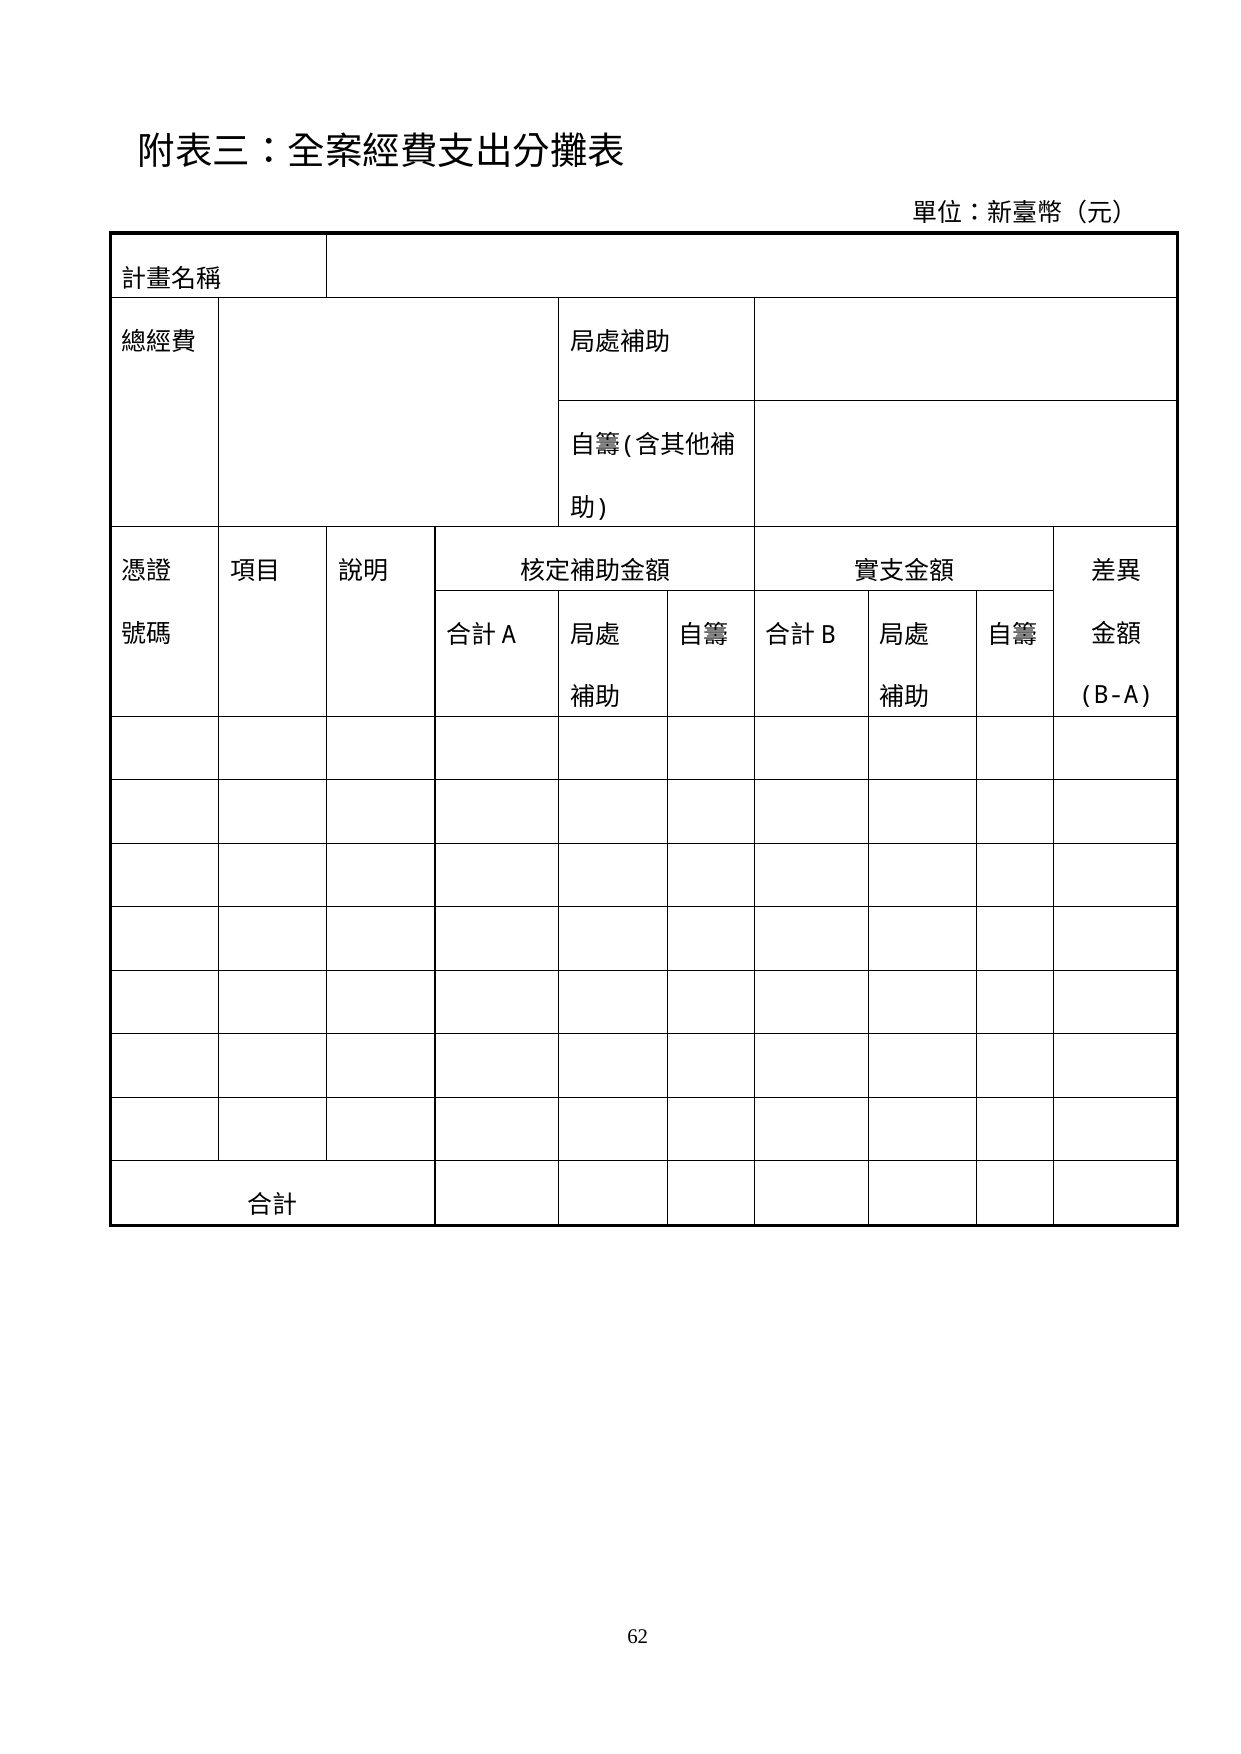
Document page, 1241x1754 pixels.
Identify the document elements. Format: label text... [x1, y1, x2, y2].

table_cell [559, 907, 667, 970]
table_cell [977, 971, 1053, 1033]
table_cell [755, 780, 868, 843]
table_cell 總經費 [112, 298, 218, 526]
table_cell [559, 1098, 667, 1160]
table_cell [668, 971, 754, 1033]
table_cell [327, 907, 434, 970]
table_cell [869, 844, 976, 906]
table_cell [668, 1161, 754, 1224]
table_cell [668, 780, 754, 843]
table_cell [869, 1161, 976, 1224]
table_cell [112, 717, 218, 779]
table_cell [1054, 1161, 1176, 1224]
table_cell [559, 844, 667, 906]
table_cell [1054, 1098, 1176, 1160]
table_cell [327, 780, 434, 843]
table_cell [559, 780, 667, 843]
table_cell [219, 1034, 326, 1097]
table_cell [219, 907, 326, 970]
table_cell [977, 907, 1053, 970]
table_header 計畫名稱 [112, 235, 326, 297]
table_cell [327, 1034, 434, 1097]
table_cell [755, 298, 1176, 400]
table_cell [668, 907, 754, 970]
table_cell [219, 971, 326, 1033]
table_cell [219, 298, 558, 526]
table_cell [1054, 1034, 1176, 1097]
table_cell [869, 1034, 976, 1097]
table_cell [668, 1034, 754, 1097]
table_cell [977, 1034, 1053, 1097]
table_cell 合計 [112, 1161, 434, 1224]
table_cell [977, 1098, 1053, 1160]
table_cell [869, 780, 976, 843]
table_cell [1054, 907, 1176, 970]
table_cell [977, 1161, 1053, 1224]
table_cell [219, 844, 326, 906]
table_cell 自籌 [668, 591, 754, 716]
table_cell [559, 1034, 667, 1097]
table_cell 差異 金額 (B-A) [1054, 527, 1176, 716]
table_cell [755, 971, 868, 1033]
table_cell [869, 1098, 976, 1160]
table_cell 實支金額 [755, 527, 1053, 589]
table_cell [869, 907, 976, 970]
table_cell [327, 717, 434, 779]
table_cell [112, 844, 218, 906]
table_cell [219, 780, 326, 843]
table_cell [219, 1098, 326, 1160]
table_cell [436, 1161, 558, 1224]
table_cell [112, 1034, 218, 1097]
table_cell [436, 1034, 558, 1097]
table_cell 局處 補助 [559, 591, 667, 716]
table_cell [1054, 717, 1176, 779]
table_cell [112, 907, 218, 970]
table_cell 自籌(含其他補助) [559, 401, 754, 526]
table_cell 說明 [327, 527, 434, 716]
table_header [327, 235, 1176, 297]
table_cell [327, 971, 434, 1033]
table_cell [436, 1098, 558, 1160]
table_cell 合計A [436, 591, 558, 716]
table_cell [1054, 971, 1176, 1033]
table_cell [755, 844, 868, 906]
table_cell [1054, 844, 1176, 906]
table_cell [327, 844, 434, 906]
table_cell [436, 717, 558, 779]
table_cell [559, 971, 667, 1033]
table_cell [755, 907, 868, 970]
table_cell [977, 844, 1053, 906]
table_cell [436, 780, 558, 843]
table_cell 局處 補助 [869, 591, 976, 716]
table_cell [219, 717, 326, 779]
table_cell [559, 717, 667, 779]
table_cell 項目 [219, 527, 326, 716]
table_cell [436, 971, 558, 1033]
table_cell [977, 717, 1053, 779]
table_cell 局處補助 [559, 298, 754, 400]
table_cell [755, 401, 1176, 526]
table_cell [436, 844, 558, 906]
table_cell [755, 1034, 868, 1097]
table_cell [755, 1161, 868, 1224]
table_cell [668, 717, 754, 779]
table_cell [112, 1098, 218, 1160]
table_cell 自籌 [977, 591, 1053, 716]
table_cell [668, 844, 754, 906]
table_cell [112, 780, 218, 843]
text 單位：新臺幣（元） [138, 169, 1137, 231]
table_cell [755, 1098, 868, 1160]
table_cell 憑證 號碼 [112, 527, 218, 716]
table_cell [869, 971, 976, 1033]
table_cell [327, 1098, 434, 1160]
table_cell [668, 1098, 754, 1160]
table_cell [755, 717, 868, 779]
table_cell [559, 1161, 667, 1224]
table_cell [1054, 780, 1176, 843]
table_cell 核定補助金額 [436, 527, 754, 589]
table_cell 合計B [755, 591, 868, 716]
table_cell [112, 971, 218, 1033]
table_cell [436, 907, 558, 970]
text 附表三：全案經費支出分攤表 [138, 106, 1137, 169]
table_cell [869, 717, 976, 779]
table_cell [977, 780, 1053, 843]
